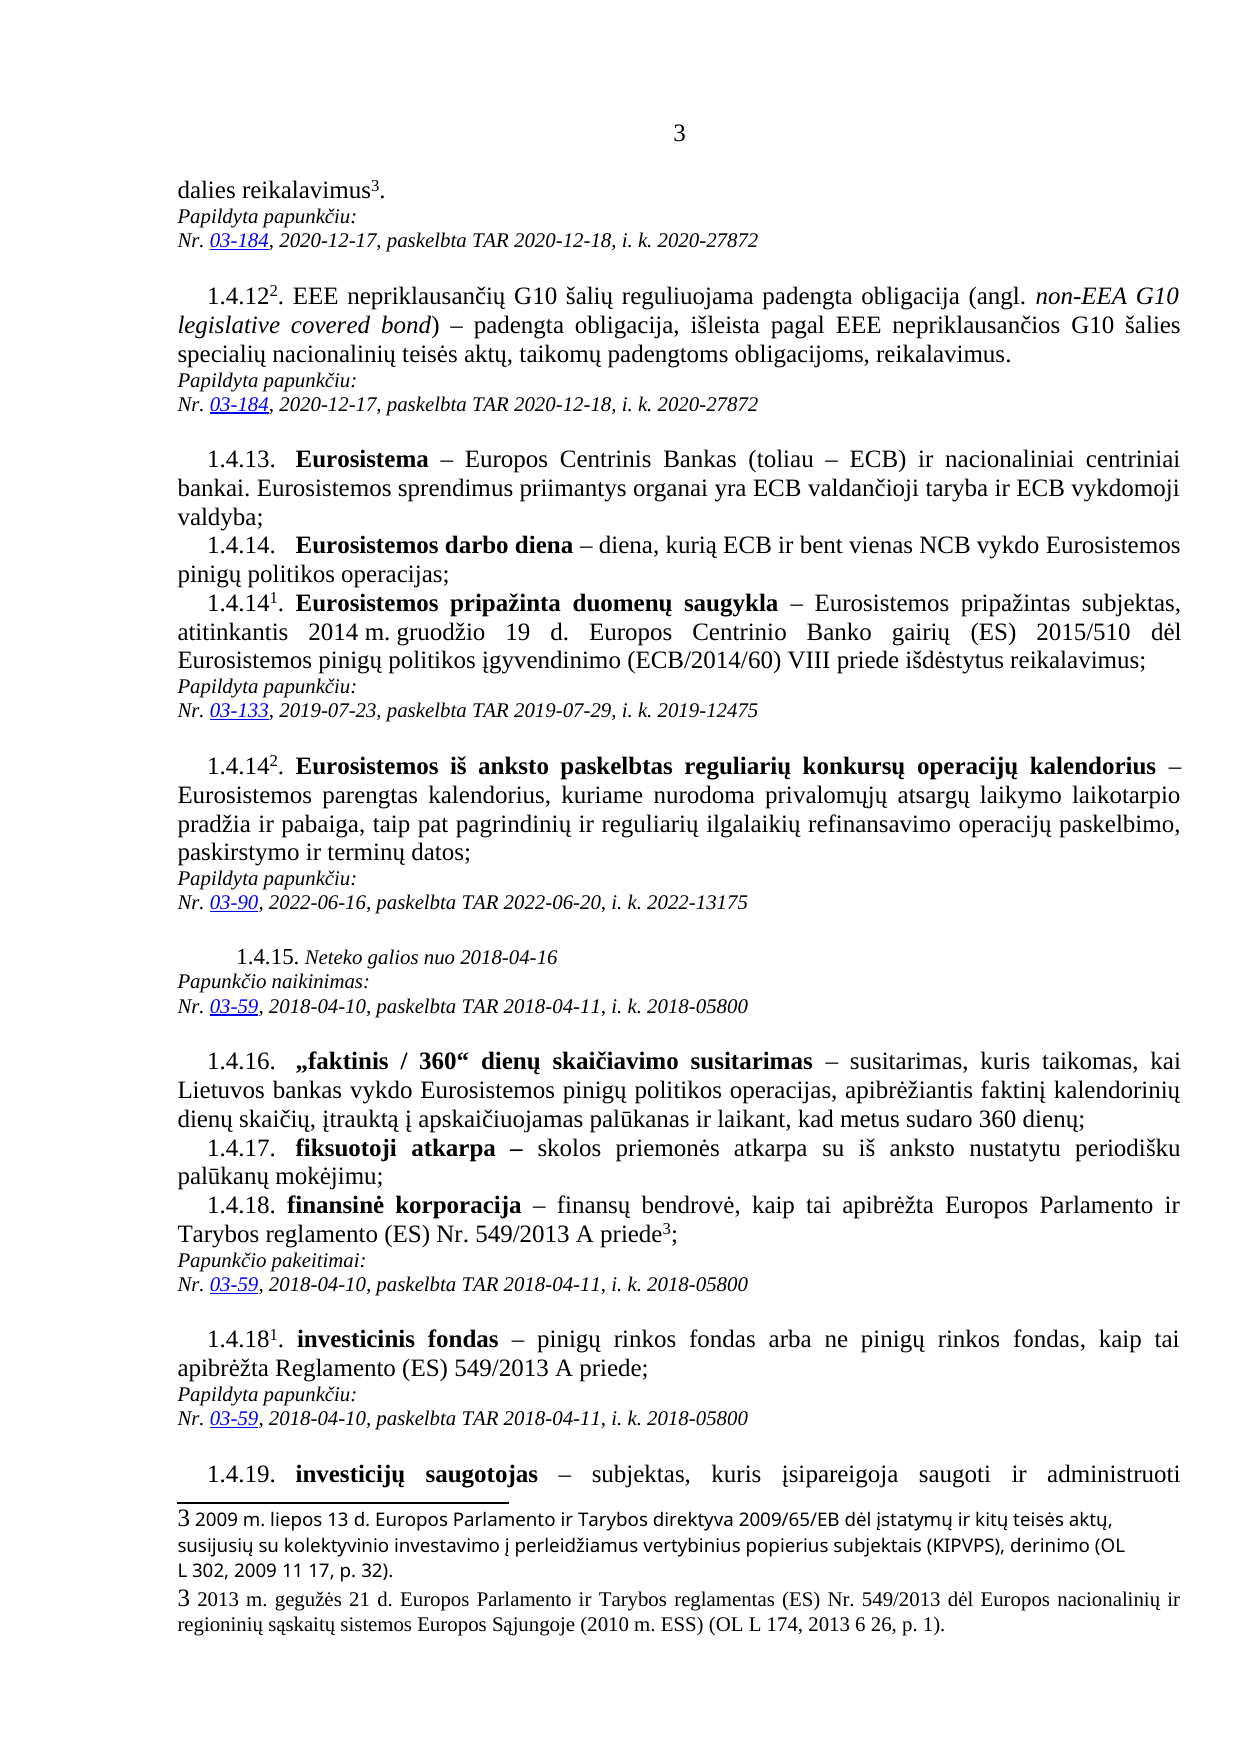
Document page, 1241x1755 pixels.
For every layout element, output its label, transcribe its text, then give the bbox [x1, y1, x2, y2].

text 1.4.181. investicinis fondas – pinigų rinkos fondas arba ne pinigų rinkos fondas, kaip tai apibrėžta Reglamento (ES) 549/2013 A priede; [177, 1324, 1181, 1382]
text 1.4.14. Eurosistemos darbo diena – diena, kurią ECB ir bent vienas NCB vykdo Eurosistemos pinigų politikos operacijas; [177, 531, 1181, 588]
text 1.4.18. finansinė korporacija – finansų bendrovė, kaip tai apibrėžta Europos Parlamento ir Tarybos reglamento (ES) Nr. 549/2013 A priede; [177, 1190, 1181, 1248]
text Papunkčio pakeitimai: [177, 1248, 1181, 1272]
text 1.4.19. investicijų saugotojas – subjektas, kuris įsipareigoja saugoti ir administruoti [177, 1459, 1181, 1488]
text dalies reikalavimus. [177, 176, 1181, 204]
text Papildyta papunkčiu: [177, 204, 1181, 228]
text Papildyta papunkčiu: [177, 674, 1181, 698]
text 1.4.142. Eurosistemos iš anksto paskelbtas reguliarių konkursų operacijų kalendorius – Eurosistemos parengtas kalendorius, kuriame nurodoma privalomųjų atsargų laikymo laikotarpio pradžia ir pabaiga, taip pat pagrindinių ir reguliarių ilgalaikių refinansavimo operacijų paskelbimo, paskirstymo ir terminų datos; [177, 751, 1181, 866]
text 2009 m. liepos 13 d. Europos Parlamento ir Tarybos direktyva 2009/65/EB dėl įstatymų ir kitų teisės aktų, susijusių su kolektyvinio investavimo į perleidžiamus vertybinius popierius subjektais (KIPVPS), derinimo (OL L 302, 2009 11 17, p. 32). [177, 1503, 1181, 1583]
text 1.4.17. fiksuotoji atkarpa – skolos priemonės atkarpa su iš anksto nustatytu periodišku palūkanų mokėjimu; [177, 1133, 1181, 1190]
text Nr. 03-184, 2020-12-17, paskelbta TAR 2020-12-18, i. k. 2020-27872 [177, 392, 1181, 416]
text Nr. 03-90, 2022-06-16, paskelbta TAR 2022-06-20, i. k. 2022-13175 [177, 890, 1181, 914]
text Papunkčio naikinimas: [177, 969, 1181, 993]
text 1.4.16. „faktinis / 360“ dienų skaičiavimo susitarimas – susitarimas, kuris taikomas, kai Lietuvos bankas vykdo Eurosistemos pinigų politikos operacijas, apibrėžiantis faktinį kalendorinių dienų skaičių, įtrauktą į apskaičiuojamas palūkanas ir laikant, kad metus sudaro 360 dienų; [177, 1046, 1181, 1133]
text Papildyta papunkčiu: [177, 367, 1181, 392]
text Nr. 03-184, 2020-12-17, paskelbta TAR 2020-12-18, i. k. 2020-27872 [177, 228, 1181, 252]
text Nr. 03-59, 2018-04-10, paskelbta TAR 2018-04-11, i. k. 2018-05800 [177, 1272, 1181, 1296]
text Papildyta papunkčiu: [177, 866, 1181, 890]
text 1.4.141. Eurosistemos pripažinta duomenų saugykla – Eurosistemos pripažintas subjektas, atitinkantis 2014 m. gruodžio 19 d. Europos Centrinio Banko gairių (ES) 2015/510 dėl Eurosistemos pinigų politikos įgyvendinimo (ECB/2014/60) VIII priede išdėstytus reikalavimus; [177, 588, 1181, 674]
text Nr. 03-59, 2018-04-10, paskelbta TAR 2018-04-11, i. k. 2018-05800 [177, 1406, 1181, 1430]
text Nr. 03-133, 2019-07-23, paskelbta TAR 2019-07-29, i. k. 2019-12475 [177, 698, 1181, 722]
text 1.4.13. Eurosistema – Europos Centrinis Bankas (toliau – ECB) ir nacionaliniai centriniai bankai. Eurosistemos sprendimus priimantys organai yra ECB valdančioji taryba ir ECB vykdomoji valdyba; [177, 444, 1181, 531]
text Nr. 03-59, 2018-04-10, paskelbta TAR 2018-04-11, i. k. 2018-05800 [177, 993, 1181, 1018]
text 2013 m. gegužės 21 d. Europos Parlamento ir Tarybos reglamentas (ES) Nr. 549/2013 dėl Europos nacionalinių ir regioninių sąskaitų sistemos Europos Sąjungoje (2010 m. ESS) (OL L 174, 2013 6 26, p. 1). [177, 1583, 1181, 1636]
text 1.4.122. EEE nepriklausančių G10 šalių reguliuojama padengta obligacija (angl. non-EEA G10 legislative covered bond) – padengta obligacija, išleista pagal EEE nepriklausančios G10 šalies specialių nacionalinių teisės aktų, taikomų padengtoms obligacijoms, reikalavimus. [177, 281, 1181, 367]
text Papildyta papunkčiu: [177, 1382, 1181, 1406]
text 1.4.15. Neteko galios nuo 2018-04-16 [177, 943, 1181, 969]
